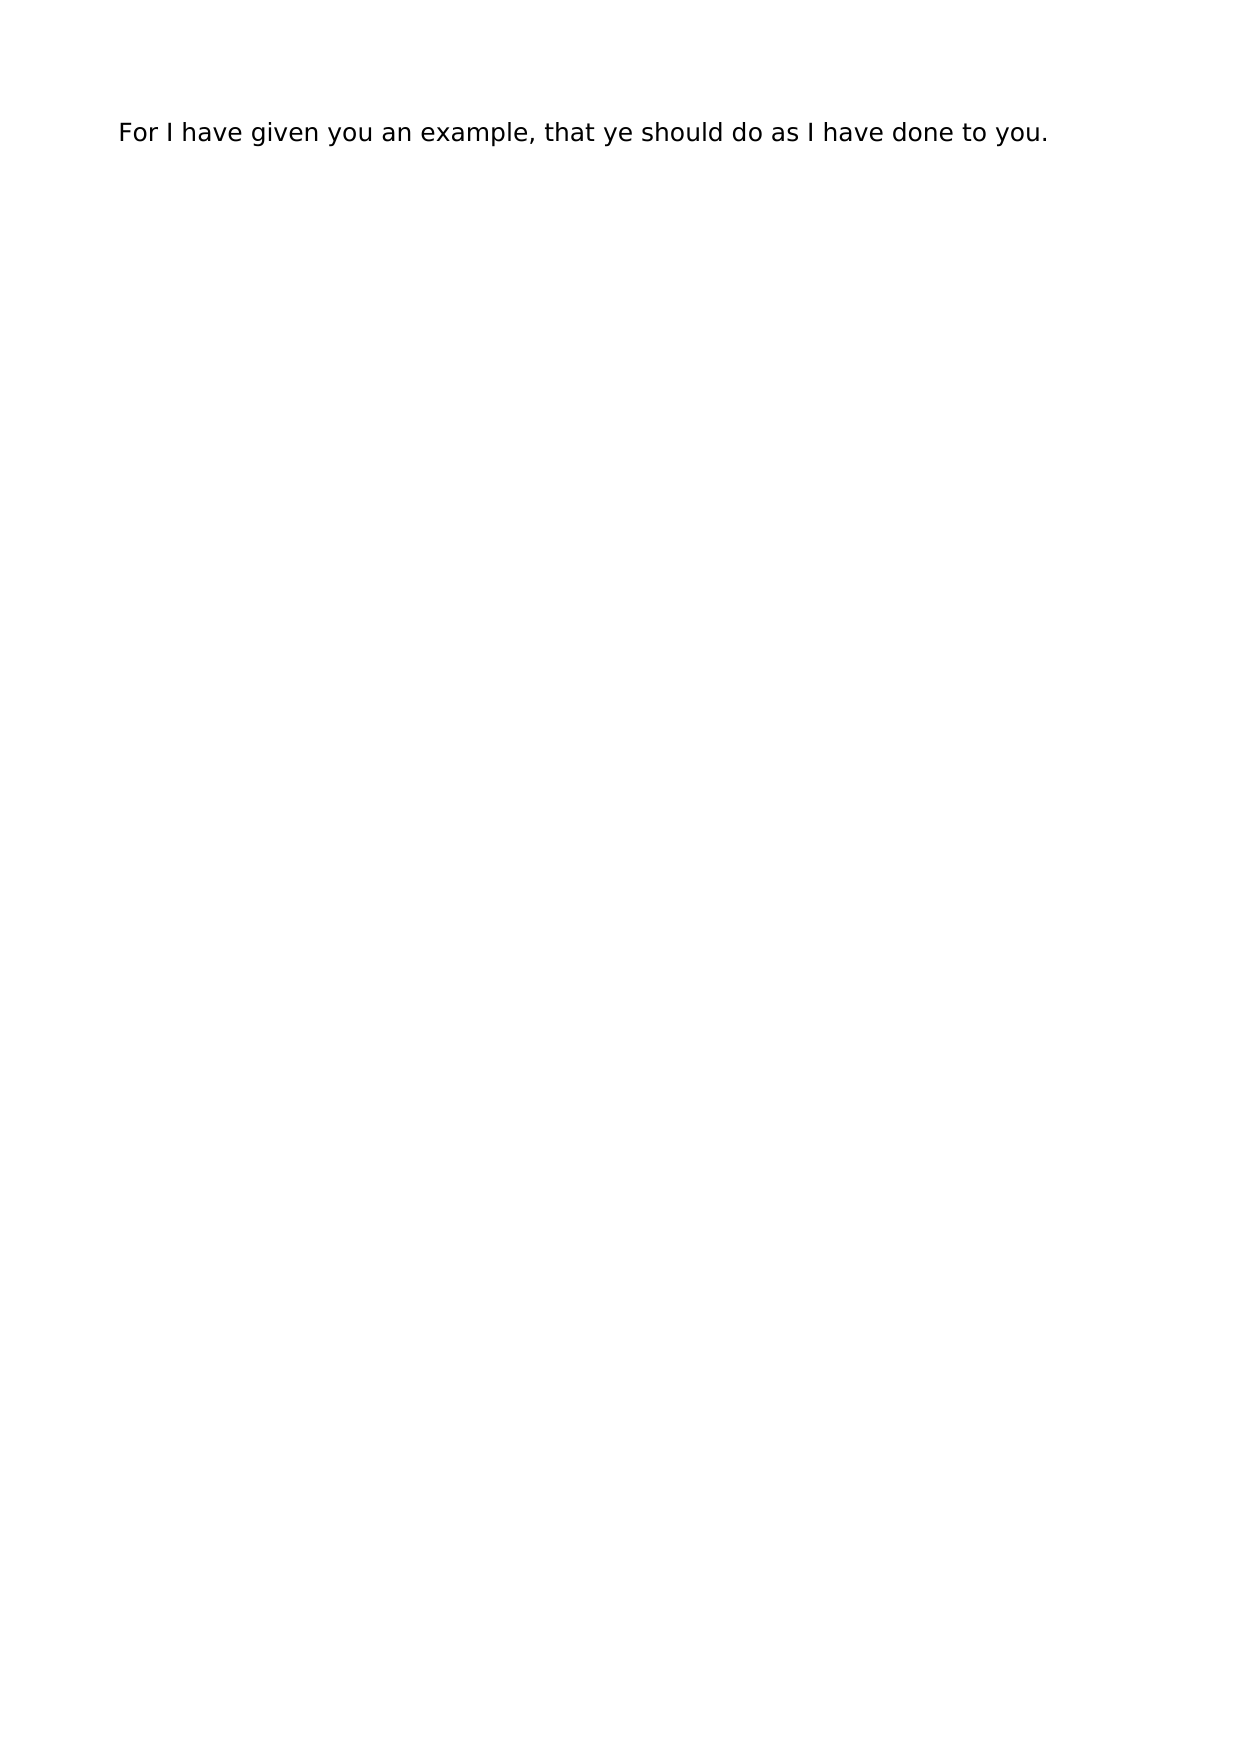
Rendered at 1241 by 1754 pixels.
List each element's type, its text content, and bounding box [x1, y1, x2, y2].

text For I have given you an example, that ye should do as I have done to you. [118, 118, 1122, 147]
